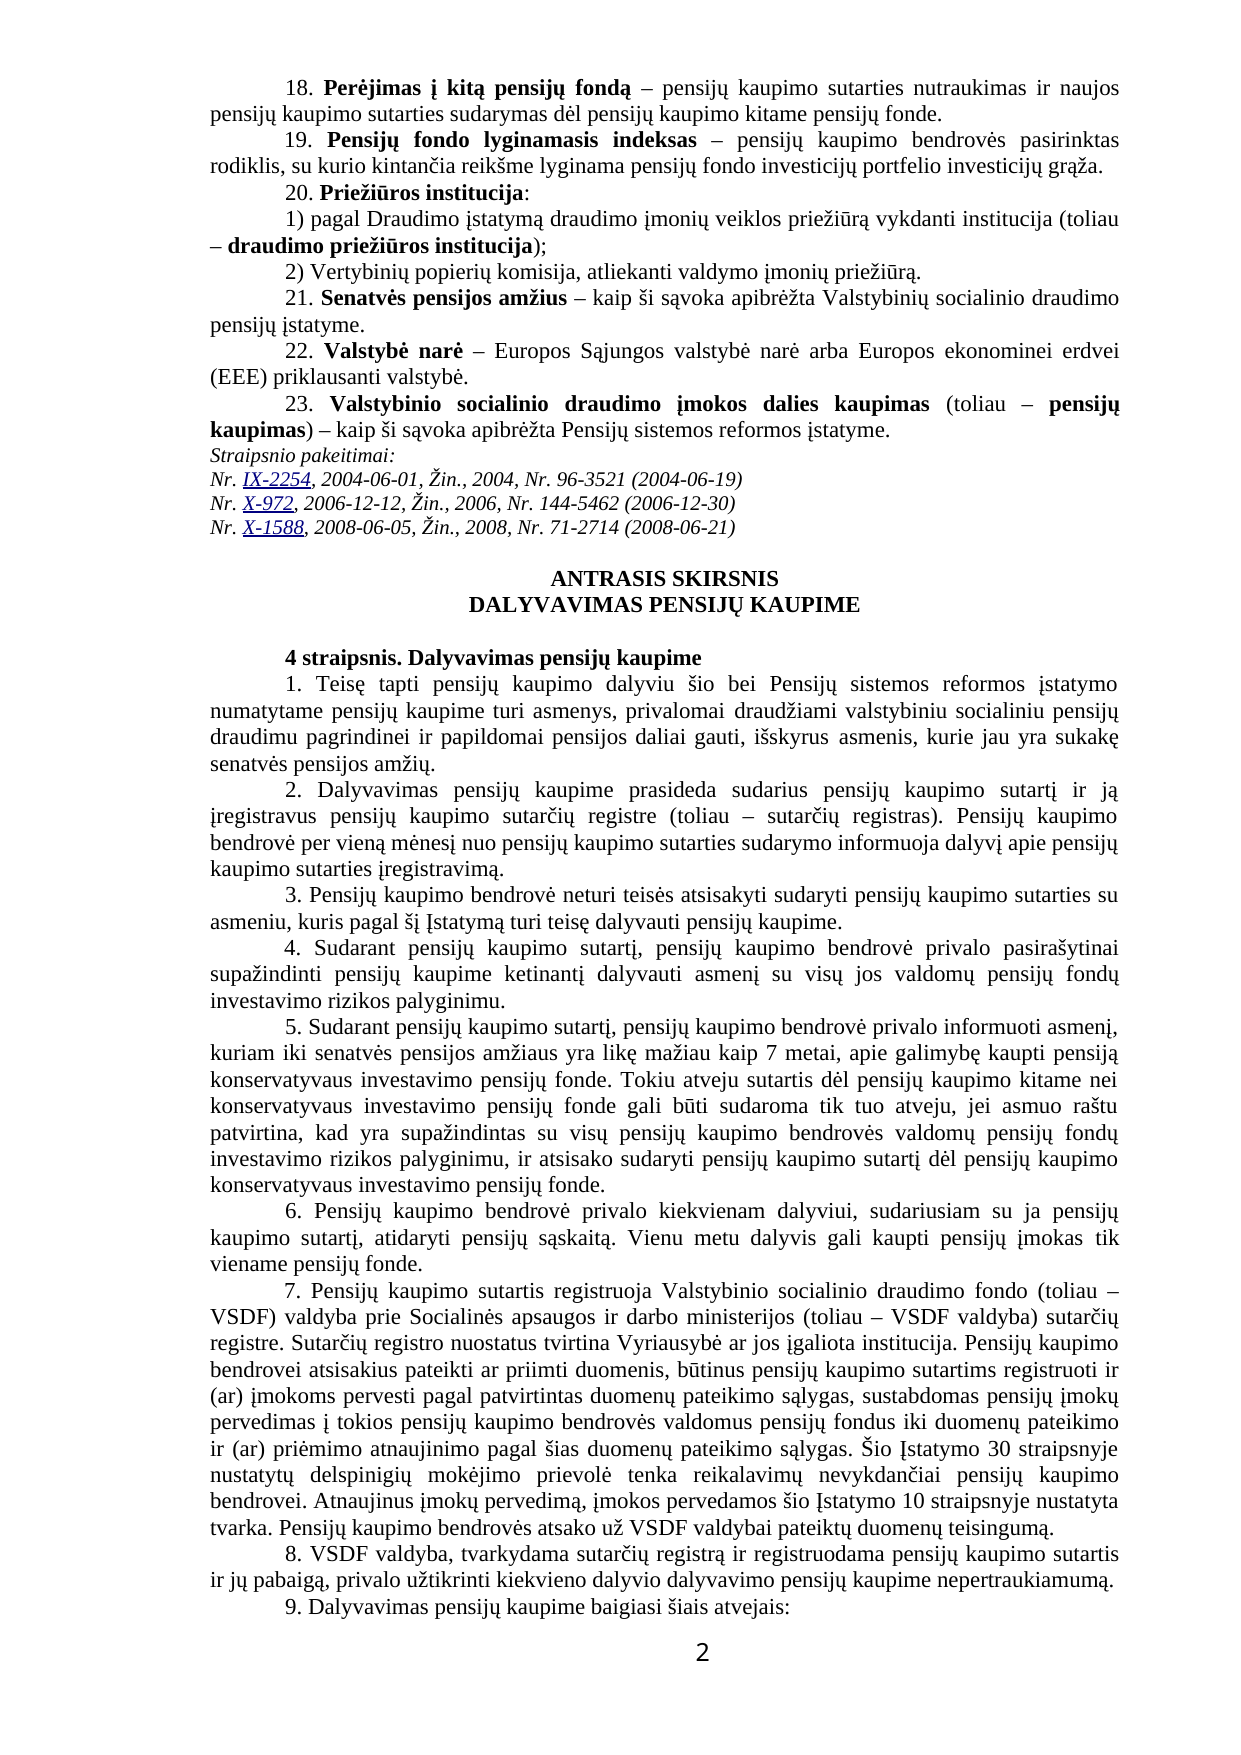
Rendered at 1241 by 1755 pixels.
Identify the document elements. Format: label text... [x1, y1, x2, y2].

text 23. Valstybinio socialinio draudimo įmokos dalies kaupimas (toliau – pensijų kaupimas) – kaip ši sąvoka apibrėžta Pensijų sistemos reformos įstatyme. [210, 390, 1120, 442]
text Nr. IX-2254, 2004-06-01, Žin., 2004, Nr. 96-3521 (2004-06-19) [210, 467, 1120, 491]
text Straipsnio pakeitimai: [210, 442, 1120, 467]
text 22. Valstybė narė – Europos Sąjungos valstybė narė arba Europos ekonominei erdvei (EEE) priklausanti valstybė. [210, 337, 1120, 390]
text Nr. X-972, 2006-12-12, Žin., 2006, Nr. 144-5462 (2006-12-30) [210, 491, 1120, 515]
text 6. Pensijų kaupimo bendrovė privalo kiekvienam dalyviui, sudariusiam su ja pensijų kaupimo sutartį, atidaryti pensijų sąskaitą. Vienu metu dalyvis gali kaupti pensijų įmokas tik viename pensijų fonde. [210, 1198, 1119, 1277]
text 8. VSDF valdyba, tvarkydama sutarčių registrą ir registruodama pensijų kaupimo sutartis ir jų pabaigą, privalo užtikrinti kiekvieno dalyvio dalyvavimo pensijų kaupime nepertraukiamumą. [210, 1540, 1120, 1593]
text 9. Dalyvavimas pensijų kaupime baigiasi šiais atvejais: [210, 1593, 1119, 1619]
text 20. Priežiūros institucija: [210, 179, 1120, 205]
subtitle DALYVAVIMAS PENSIJŲ KAUPIME [210, 591, 1119, 618]
text 4 straipsnis. Dalyvavimas pensijų kaupime [210, 644, 1119, 671]
text Nr. X-1588, 2008-06-05, Žin., 2008, Nr. 71-2714 (2008-06-21) [210, 515, 1120, 539]
text 1) pagal Draudimo įstatymą draudimo įmonių veiklos priežiūrą vykdanti institucija (toliau – draudimo priežiūros institucija); [210, 205, 1120, 258]
text 21. Senatvės pensijos amžius – kaip ši sąvoka apibrėžta Valstybinių socialinio draudimo pensijų įstatyme. [210, 284, 1120, 337]
text 7. Pensijų kaupimo sutartis registruoja Valstybinio socialinio draudimo fondo (toliau – VSDF) valdyba prie Socialinės apsaugos ir darbo ministerijos (toliau – VSDF valdyba) sutarčių registre. Sutarčių registro nuostatus tvirtina Vyriausybė ar jos įgaliota institucija. Pensijų kaupimo bendrovei atsisakius pateikti ar priimti duomenis, būtinus pensijų kaupimo sutartims registruoti ir (ar) įmokoms pervesti pagal patvirtintas duomenų pateikimo sąlygas, sustabdomas pensijų įmokų pervedimas į tokios pensijų kaupimo bendrovės valdomus pensijų fondus iki duomenų pateikimo ir (ar) priėmimo atnaujinimo pagal šias duomenų pateikimo sąlygas. Šio Įstatymo 30 straipsnyje nustatytų delspinigių mokėjimo prievolė tenka reikalavimų nevykdančiai pensijų kaupimo bendrovei. Atnaujinus įmokų pervedimą, įmokos pervedamos šio Įstatymo 10 straipsnyje nustatyta tvarka. Pensijų kaupimo bendrovės atsako už VSDF valdybai pateiktų duomenų teisingumą. [210, 1277, 1120, 1540]
text 2. Dalyvavimas pensijų kaupime prasideda sudarius pensijų kaupimo sutartį ir ją įregistravus pensijų kaupimo sutarčių registre (toliau – sutarčių registras). Pensijų kaupimo bendrovė per vieną mėnesį nuo pensijų kaupimo sutarties sudarymo informuoja dalyvį apie pensijų kaupimo sutarties įregistravimą. [210, 776, 1119, 881]
text 4. Sudarant pensijų kaupimo sutartį, pensijų kaupimo bendrovė privalo pasirašytinai supažindinti pensijų kaupime ketinantį dalyvauti asmenį su visų jos valdomų pensijų fondų investavimo rizikos palyginimu. [210, 934, 1120, 1013]
text 3. Pensijų kaupimo bendrovė neturi teisės atsisakyti sudaryti pensijų kaupimo sutarties su asmeniu, kuris pagal šį Įstatymą turi teisę dalyvauti pensijų kaupime. [210, 881, 1119, 934]
text 2) Vertybinių popierių komisija, atliekanti valdymo įmonių priežiūrą. [210, 258, 1120, 284]
text 5. Sudarant pensijų kaupimo sutartį, pensijų kaupimo bendrovė privalo informuoti asmenį, kuriam iki senatvės pensijos amžiaus yra likę mažiau kaip 7 metai, apie galimybę kaupti pensiją konservatyvaus investavimo pensijų fonde. Tokiu atveju sutartis dėl pensijų kaupimo kitame nei konservatyvaus investavimo pensijų fonde gali būti sudaroma tik tuo atveju, jei asmuo raštu patvirtina, kad yra supažindintas su visų pensijų kaupimo bendrovės valdomų pensijų fondų investavimo rizikos palyginimu, ir atsisako sudaryti pensijų kaupimo sutartį dėl pensijų kaupimo konservatyvaus investavimo pensijų fonde. [210, 1013, 1119, 1198]
text 19. pensijų fondo lyginamasis indeksas – pensijų kaupimo bendrovės pasirinktas rodiklis, su kurio kintančia reikšme lyginama pensijų fondo investicijų portfelio investicijų grąža. [210, 126, 1120, 179]
text 1. Teisę tapti pensijų kaupimo dalyviu šio bei Pensijų sistemos reformos įstatymo numatytame pensijų kaupime turi asmenys, privalomai draudžiami valstybiniu socialiniu pensijų draudimu pagrindinei ir papildomai pensijos daliai gauti, išskyrus asmenis, kurie jau yra sukakę senatvės pensijos amžių. [210, 671, 1119, 776]
subtitle ANTRASIS SKIRSNIS [210, 565, 1119, 591]
text 18. Perėjimas į kitą pensijų fondą – pensijų kaupimo sutarties nutraukimas ir naujos pensijų kaupimo sutarties sudarymas dėl pensijų kaupimo kitame pensijų fonde. [210, 73, 1120, 126]
